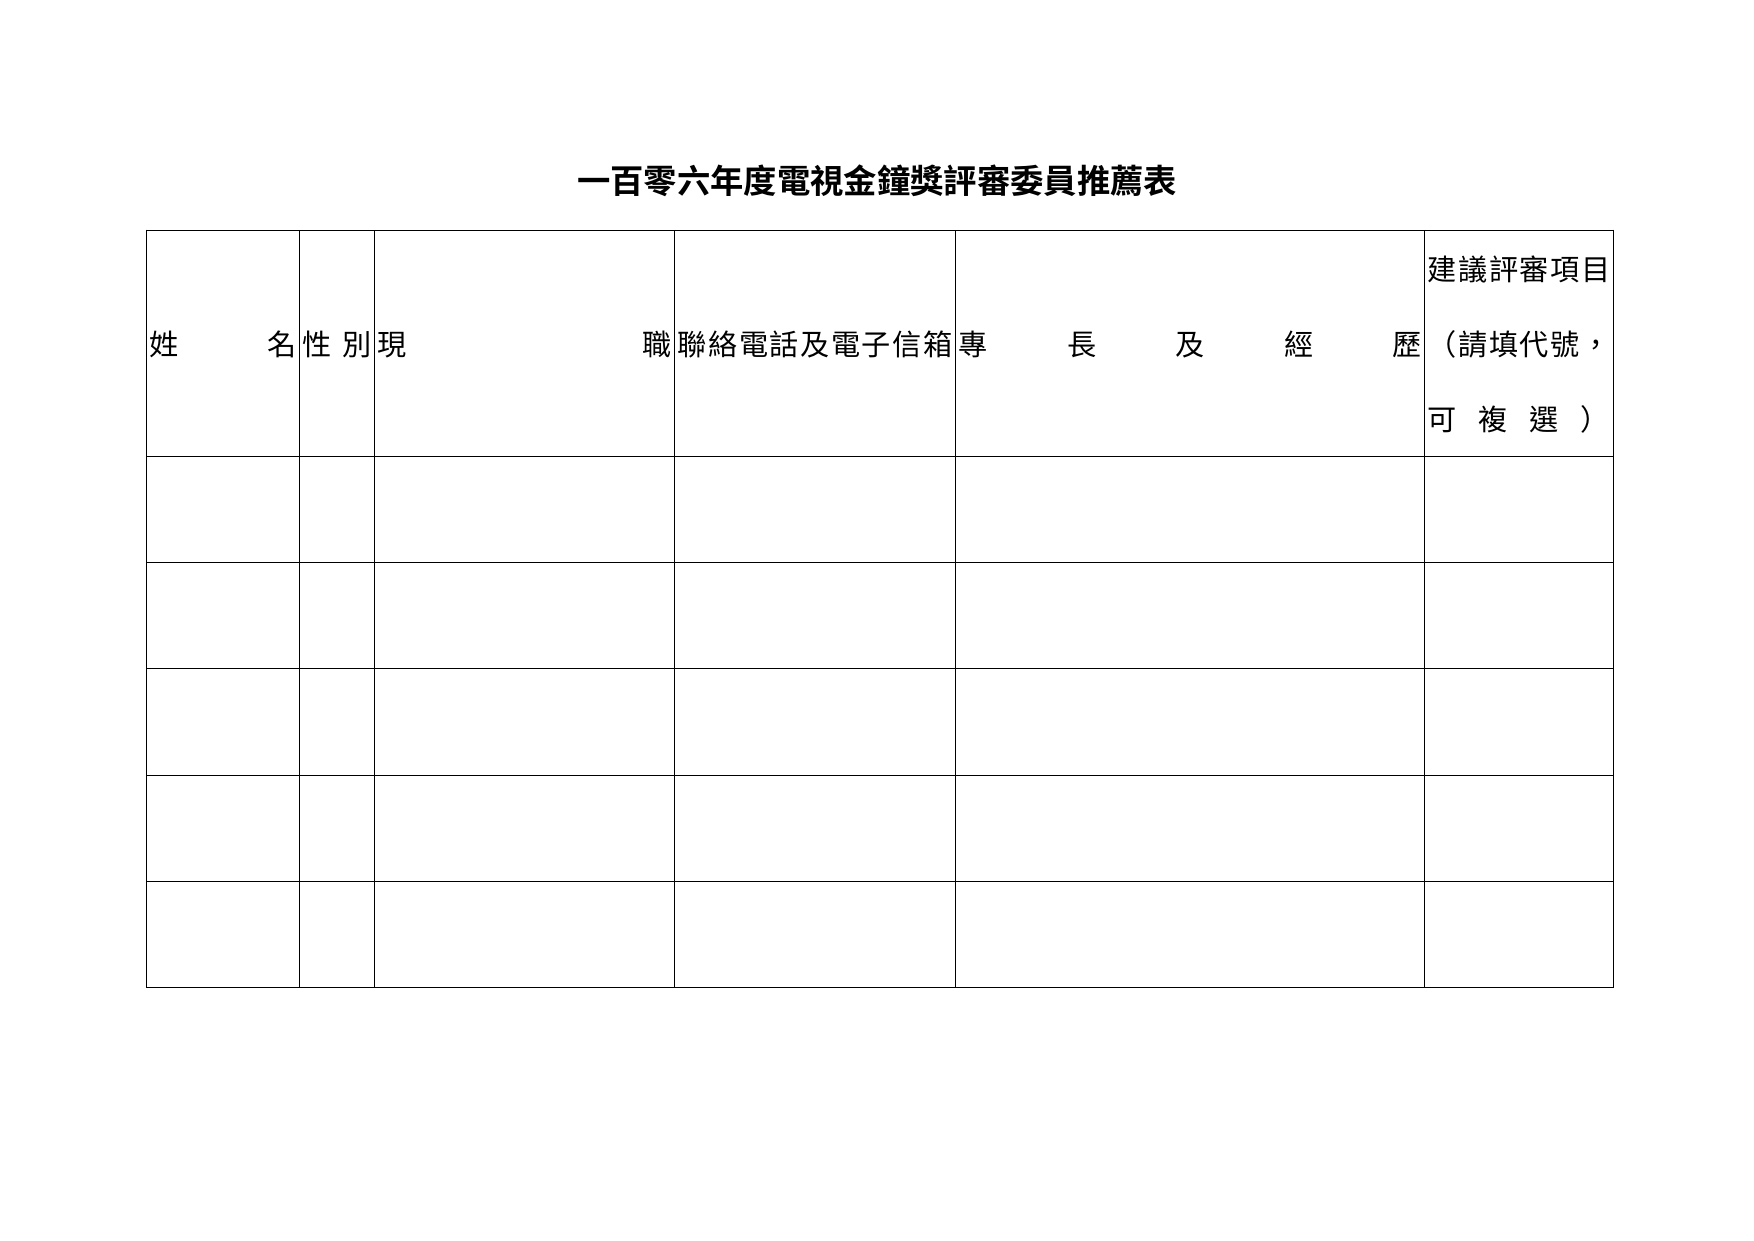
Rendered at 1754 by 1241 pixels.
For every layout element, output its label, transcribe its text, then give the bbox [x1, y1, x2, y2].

table_cell [675, 882, 955, 987]
table_header 建議評審項目 （請填代號，可複選） [1425, 231, 1613, 456]
table_cell [1425, 669, 1613, 774]
table_header 專長及經歷 [956, 231, 1424, 456]
table_cell [956, 563, 1424, 668]
table_cell [147, 669, 299, 774]
table_cell [956, 669, 1424, 774]
table_cell [956, 882, 1424, 987]
table_header 現職 [375, 231, 674, 456]
table_cell [375, 457, 674, 562]
table_cell [300, 776, 374, 881]
table_cell [147, 882, 299, 987]
table_cell [675, 563, 955, 668]
table_cell [956, 776, 1424, 881]
table_cell [300, 563, 374, 668]
table_cell [375, 882, 674, 987]
table_cell [375, 669, 674, 774]
table_cell [1425, 882, 1613, 987]
table_cell [147, 457, 299, 562]
table_cell [1425, 457, 1613, 562]
table_cell [300, 669, 374, 774]
table_header 姓名 [147, 231, 299, 456]
table_cell [147, 563, 299, 668]
table_cell [675, 669, 955, 774]
text 一百零六年度電視金鐘獎評審委員推薦表 [150, 142, 1604, 217]
table_header 性別 [300, 231, 374, 456]
table_cell [675, 457, 955, 562]
table_cell [375, 563, 674, 668]
table_cell [147, 776, 299, 881]
table_cell [1425, 563, 1613, 668]
table_cell [300, 882, 374, 987]
table_header 聯絡電話及電子信箱 [675, 231, 955, 456]
table_cell [675, 776, 955, 881]
table_cell [300, 457, 374, 562]
table_cell [956, 457, 1424, 562]
table_cell [1425, 776, 1613, 881]
table_cell [375, 776, 674, 881]
